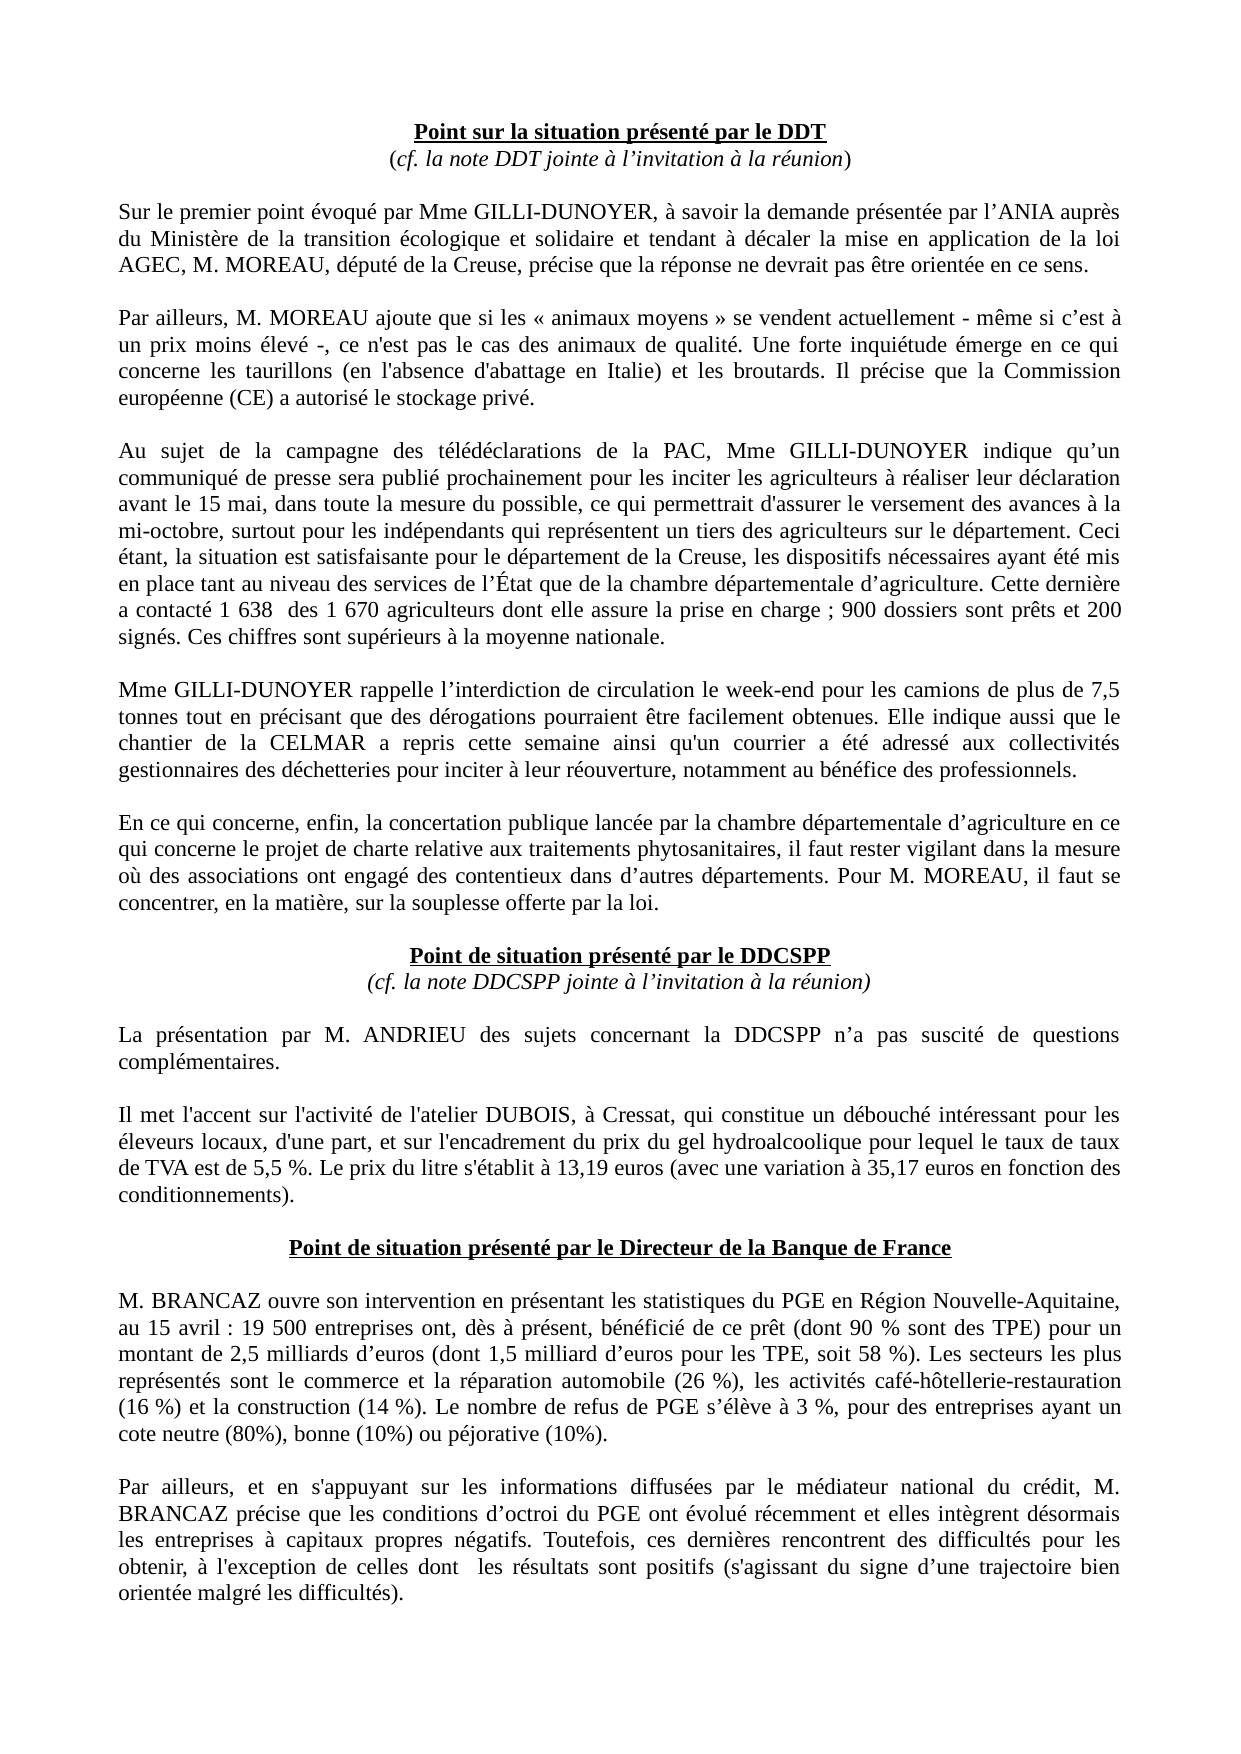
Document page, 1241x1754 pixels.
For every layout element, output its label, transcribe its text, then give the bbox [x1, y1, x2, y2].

text La présentation par M. ANDRIEU des sujets concernant la DDCSPP n’a pas suscité de questions complémentaires. [118, 1021, 1122, 1074]
text M. BRANCAZ ouvre son intervention en présentant les statistiques du PGE en Région Nouvelle-Aquitaine, au 15 avril : 19 500 entreprises ont, dès à présent, bénéficié de ce prêt (dont 90 % sont des TPE) pour un montant de 2,5 milliards d’euros (dont 1,5 milliard d’euros pour les TPE, soit 58 %). Les secteurs les plus représentés sont le commerce et la réparation automobile (26 %), les activités café-hôtellerie-restauration (16 %) et la construction (14 %). Le nombre de refus de PGE s’élève à 3 %, pour des entreprises ayant un cote neutre (80%), bonne (10%) ou péjorative (10%). [118, 1287, 1122, 1446]
text Par ailleurs, M. MOREAU ajoute que si les « animaux moyens » se vendent actuellement - même si c’est à un prix moins élevé -, ce n'est pas le cas des animaux de qualité. Une forte inquiétude émerge en ce qui concerne les taurillons (en l'absence d'abattage en Italie) et les broutards. Il précise que la Commission européenne (CE) a autorisé le stockage privé. [118, 304, 1122, 410]
text Il met l'accent sur l'activité de l'atelier DUBOIS, à Cressat, qui constitue un débouché intéressant pour les éleveurs locaux, d'une part, et sur l'encadrement du prix du gel hydroalcoolique pour lequel le taux de taux de TVA est de 5,5 %. Le prix du litre s'établit à 13,19 euros (avec une variation à 35,17 euros en fonction des conditionnements). [118, 1101, 1122, 1207]
text Au sujet de la campagne des télédéclarations de la PAC, Mme GILLI-DUNOYER indique qu’un communiqué de presse sera publié prochainement pour les inciter les agriculteurs à réaliser leur déclaration avant le 15 mai, dans toute la mesure du possible, ce qui permettrait d'assurer le versement des avances à la mi-octobre, surtout pour les indépendants qui représentent un tiers des agriculteurs sur le département. Ceci étant, la situation est satisfaisante pour le département de la Creuse, les dispositifs nécessaires ayant été mis en place tant au niveau des services de l’État que de la chambre départementale d’agriculture. Cette dernière a contacté 1 638 des 1 670 agriculteurs dont elle assure la prise en charge ; 900 dossiers sont prêts et 200 signés. Ces chiffres sont supérieurs à la moyenne nationale. [118, 437, 1122, 649]
text En ce qui concerne, enfin, la concertation publique lancée par la chambre départementale d’agriculture en ce qui concerne le projet de charte relative aux traitements phytosanitaires, il faut rester vigilant dans la mesure où des associations ont engagé des contentieux dans d’autres départements. Pour M. MOREAU, il faut se concentrer, en la matière, sur la souplesse offerte par la loi. [118, 809, 1122, 915]
text Point de situation présenté par le DDCSPP [118, 942, 1122, 968]
text Point sur la situation présenté par le DDT [118, 118, 1122, 145]
text Mme GILLI-DUNOYER rappelle l’interdiction de circulation le week-end pour les camions de plus de 7,5 tonnes tout en précisant que des dérogations pourraient être facilement obtenues. Elle indique aussi que le chantier de la CELMAR a repris cette semaine ainsi qu'un courrier a été adressé aux collectivités gestionnaires des déchetteries pour inciter à leur réouverture, notamment au bénéfice des professionnels. [118, 676, 1122, 782]
text (cf. la note DDT jointe à l’invitation à la réunion) [118, 145, 1122, 171]
text (cf. la note DDCSPP jointe à l’invitation à la réunion) [118, 968, 1122, 995]
text Sur le premier point évoqué par Mme GILLI-DUNOYER, à savoir la demande présentée par l’ANIA auprès du Ministère de la transition écologique et solidaire et tendant à décaler la mise en application de la loi AGEC, M. MOREAU, député de la Creuse, précise que la réponse ne devrait pas être orientée en ce sens. [118, 198, 1122, 277]
text Par ailleurs, et en s'appuyant sur les informations diffusées par le médiateur national du crédit, M. BRANCAZ précise que les conditions d’octroi du PGE ont évolué récemment et elles intègrent désormais les entreprises à capitaux propres négatifs. Toutefois, ces dernières rencontrent des difficultés pour les obtenir, à l'exception de celles dont les résultats sont positifs (s'agissant du signe d’une trajectoire bien orientée malgré les difficultés). [118, 1473, 1122, 1606]
text Point de situation présenté par le Directeur de la Banque de France [118, 1234, 1122, 1260]
